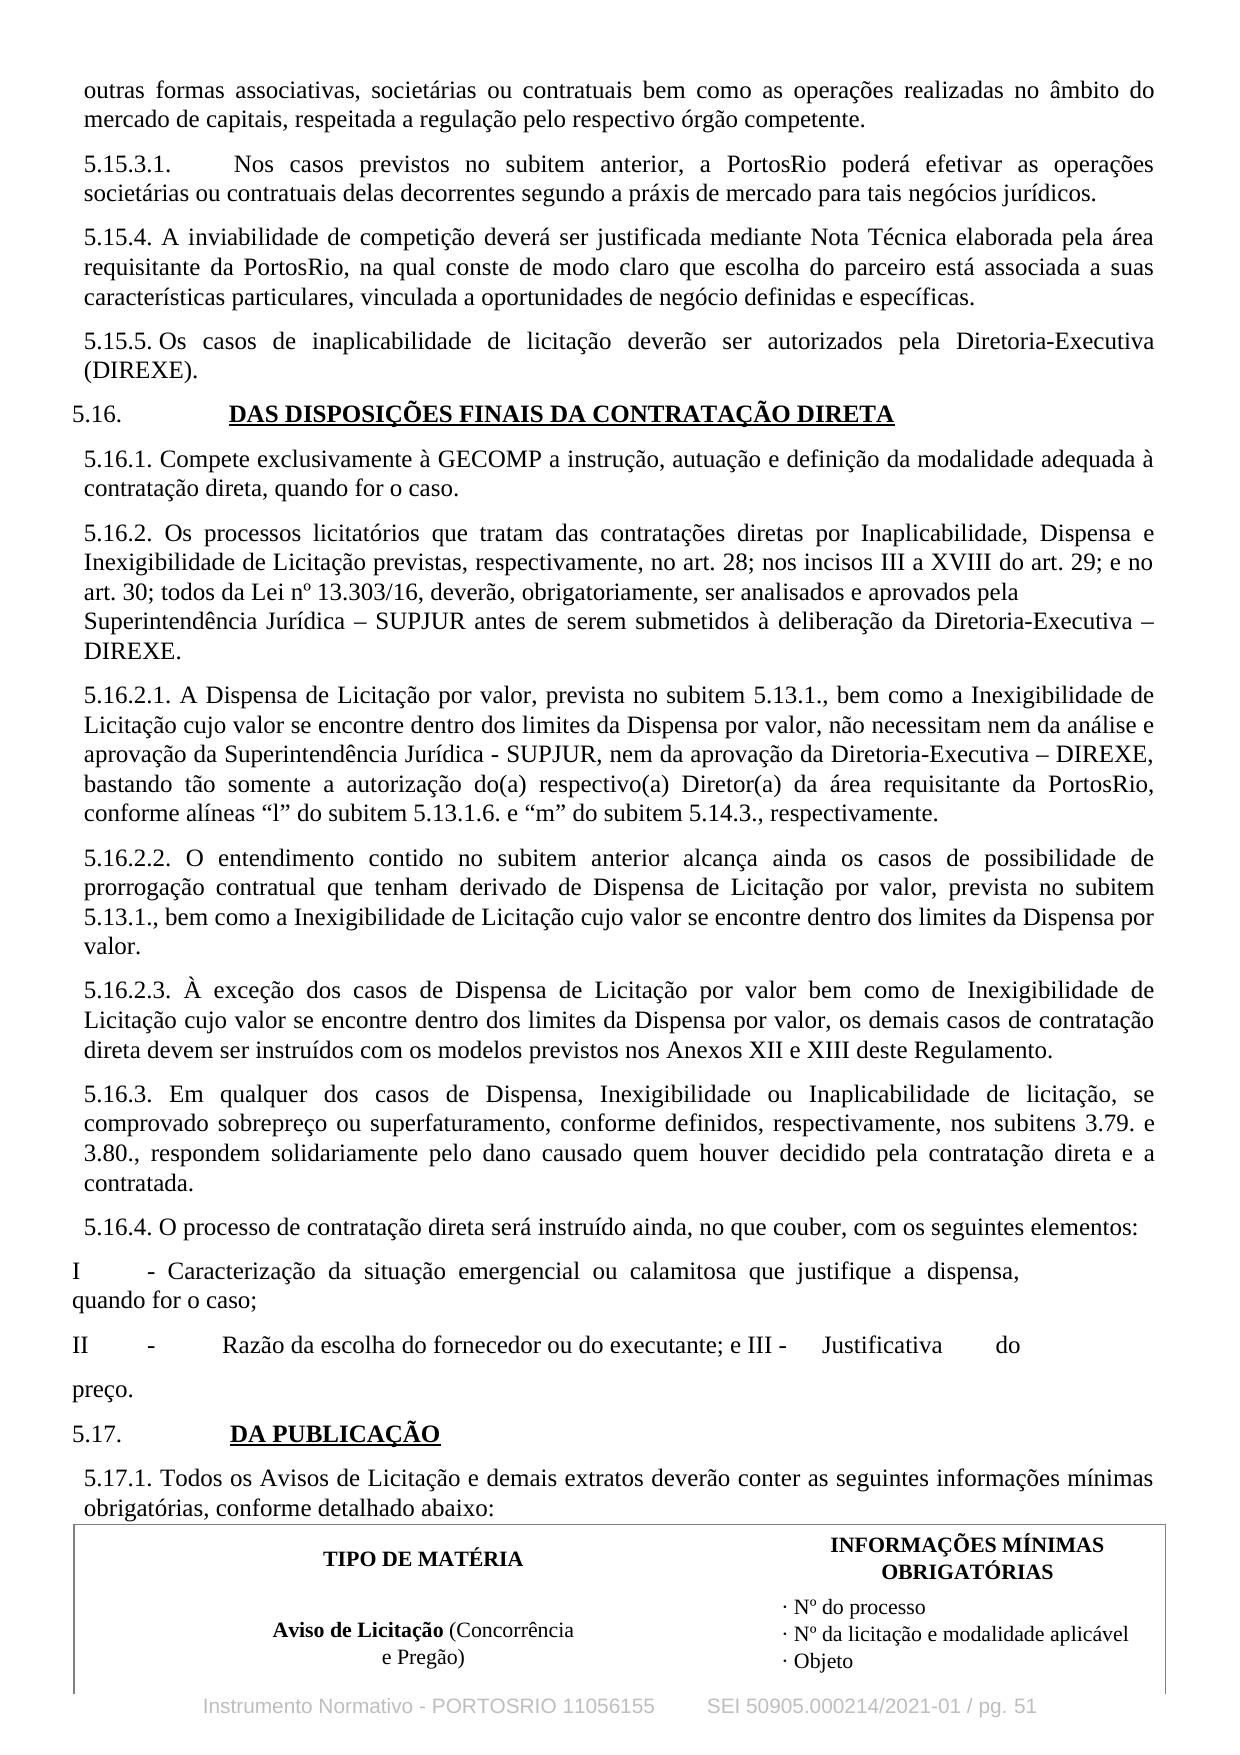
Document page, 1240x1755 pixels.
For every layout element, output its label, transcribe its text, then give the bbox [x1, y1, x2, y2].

text 5.16.4. O processo de contratação direta será instruído ainda, no que couber, com os seguintes elementos: [84, 1212, 1155, 1241]
table_cell Aviso de Licitação (Concorrência e Pregão) [75, 1587, 773, 1694]
text outras formas associativas, societárias ou contratuais bem como as operações realizadas no âmbito do mercado de capitais, respeitada a regulação pelo respectivo órgão competente. [84, 75, 1155, 133]
subtitle 5.17. DA PUBLICAÇÃO [72, 1419, 1168, 1448]
text 5.16.2. Os processos licitatórios que tratam das contratações diretas por Inaplicabilidade, Dispensa e Inexigibilidade de Licitação previstas, respectivamente, no art. 28; nos incisos III a XVIII do art. 29; e no art. 30; todos da Lei nº 13.303/16, deverão, obrigatoriamente, ser analisados e aprovados pela [84, 518, 1155, 606]
text 5.16.3. Em qualquer dos casos de Dispensa, Inexigibilidade ou Inaplicabilidade de licitação, se comprovado sobrepreço ou superfaturamento, conforme definidos, respectivamente, nos subitens 3.79. e 3.80., respondem solidariamente pelo dano causado quem houver decidido pela contratação direta e a contratada. [84, 1079, 1155, 1196]
text 5.16.2.3. À exceção dos casos de Dispensa de Licitação por valor bem como de Inexigibilidade de Licitação cujo valor se encontre dentro dos limites da Dispensa por valor, os demais casos de contratação direta devem ser instruídos com os modelos previstos nos Anexos XII e XIII deste Regulamento. [84, 976, 1155, 1063]
text 5.16.2.1. A Dispensa de Licitação por valor, prevista no subitem 5.13.1., bem como a Inexigibilidade de Licitação cujo valor se encontre dentro dos limites da Dispensa por valor, não necessitam nem da análise e aprovação da Superintendência Jurídica - SUPJUR, nem da aprovação da Diretoria-Executiva – DIREXE, bastando tão somente a autorização do(a) respectivo(a) Diretor(a) da área requisitante da PortosRio, conforme alíneas “l” do subitem 5.13.1.6. e “m” do subitem 5.14.3., respectivamente. [84, 680, 1155, 827]
list - Razão da escolha do fornecedor ou do executante; e III - Justificativa do preço. [72, 1330, 1020, 1403]
text 5.16.2.2. O entendimento contido no subitem anterior alcança ainda os casos de possibilidade de prorrogação contratual que tenham derivado de Dispensa de Licitação por valor, prevista no subitem 5.13.1., bem como a Inexigibilidade de Licitação cujo valor se encontre dentro dos limites da Dispensa por valor. [84, 843, 1155, 960]
text 5.15.5. Os casos de inaplicabilidade de licitação deverão ser autorizados pela Diretoria-Executiva (DIREXE). [84, 326, 1155, 384]
text Superintendência Jurídica – SUPJUR antes de serem submetidos à deliberação da Diretoria-Executiva – DIREXE. [84, 606, 1155, 665]
subtitle 5.16. DAS DISPOSIÇÕES FINAIS DA CONTRATAÇÃO DIRETA [72, 399, 1168, 428]
text 5.15.3.1. Nos casos previstos no subitem anterior, a PortosRio poderá efetivar as operações societárias ou contratuais delas decorrentes segundo a práxis de mercado para tais negócios jurídicos. [84, 149, 1155, 207]
list - Caracterização da situação emergencial ou calamitosa que justifique a dispensa, quando for o caso; [72, 1256, 1020, 1314]
text 5.15.4. A inviabilidade de competição deverá ser justificada mediante Nota Técnica elaborada pela área requisitante da PortosRio, na qual conste de modo claro que escolha do parceiro está associada a suas características particulares, vinculada a oportunidades de negócio definidas e específicas. [84, 222, 1155, 310]
table_cell · Nº do processo · Nº da licitação e modalidade aplicável · Objeto [773, 1587, 1165, 1694]
table_header TIPO DE MATÉRIA [75, 1525, 773, 1587]
text 5.16.1. Compete exclusivamente à GECOMP a instrução, autuação e definição da modalidade adequada à contratação direta, quando for o caso. [84, 444, 1155, 502]
table_header INFORMAÇÕES MÍNIMAS OBRIGATÓRIAS [773, 1525, 1165, 1587]
text 5.17.1. Todos os Avisos de Licitação e demais extratos deverão conter as seguintes informações mínimas obrigatórias, conforme detalhado abaixo: [84, 1463, 1155, 1522]
